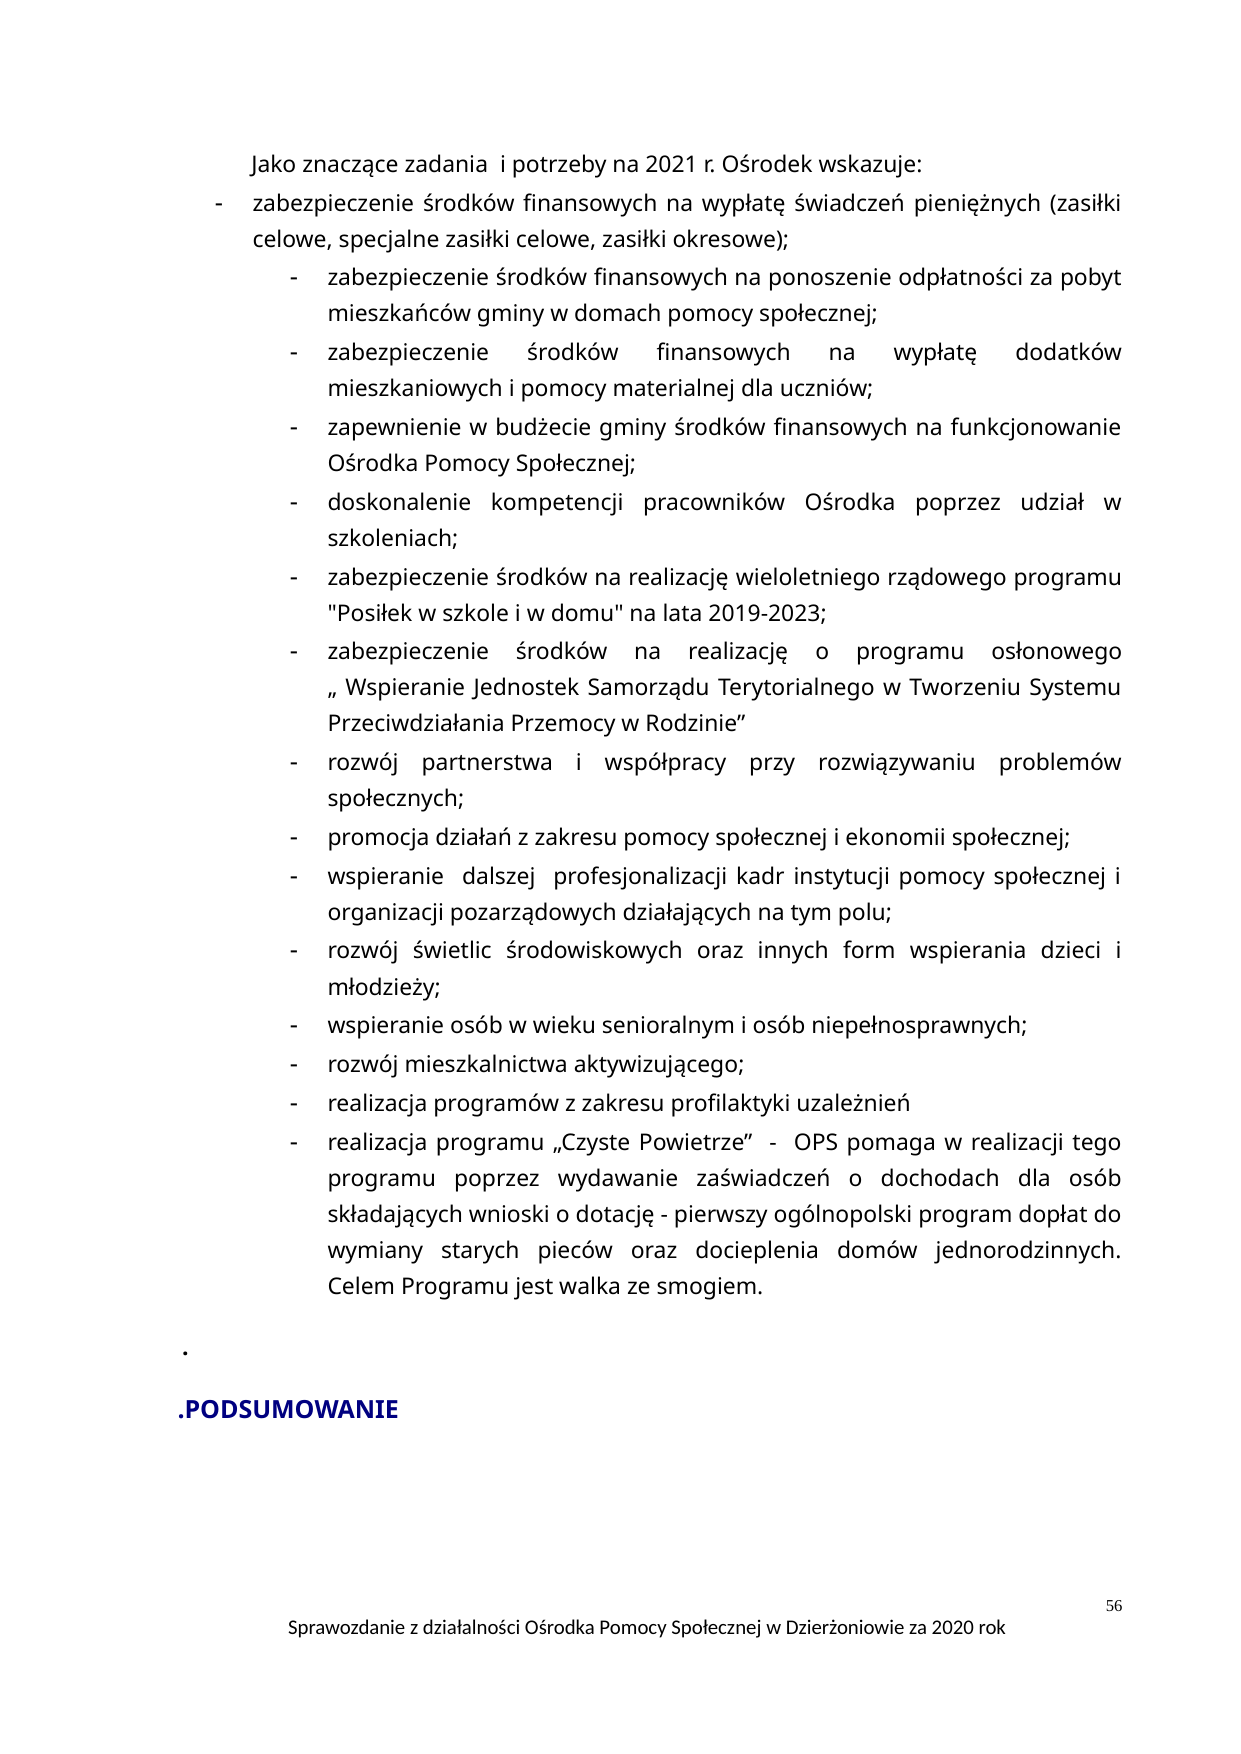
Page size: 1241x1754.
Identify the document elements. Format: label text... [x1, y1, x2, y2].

list promocja działań z zakresu pomocy społecznej i ekonomii społecznej; [290, 821, 1122, 852]
list zabezpieczenie środków finansowych na ponoszenie odpłatności za pobyt mieszkańców gminy w domach pomocy społecznej; [290, 261, 1122, 328]
text Głównym celem Ośrodka Pomocy Społecznej w Dzierżoniowie jest umożliwienie osobom oraz rodzinom przezwyciężanie trudnych sytuacji życiowych, [177, 1473, 1122, 1540]
list zabezpieczenie środków finansowych na wypłatę świadczeń pieniężnych (zasiłki celowe, specjalne zasiłki celowe, zasiłki okresowe); [215, 187, 1122, 254]
text Jako znaczące zadania i potrzeby na 2021 r. Ośrodek wskazuje: [177, 148, 1122, 179]
list rozwój świetlic środowiskowych oraz innych form wspierania dzieci i młodzieży; [290, 934, 1122, 1002]
list rozwój partnerstwa i współpracy przy rozwiązywaniu problemów społecznych; [290, 746, 1122, 813]
list realizacja programów z zakresu profilaktyki uzależnień [290, 1087, 1122, 1118]
list zabezpieczenie środków na realizację o programu osłonowego „ Wspieranie Jednostek Samorządu Terytorialnego w Tworzeniu Systemu Przeciwdziałania Przemocy w Rodzinie” [290, 635, 1122, 738]
list zabezpieczenie środków finansowych na wypłatę dodatków mieszkaniowych i pomocy materialnej dla uczniów; [290, 336, 1122, 403]
subtitle PODSUMOWANIE [177, 1391, 1122, 1426]
list zabezpieczenie środków na realizację wieloletniego rządowego programu "Posiłek w szkole i w domu" na lata 2019-2023; [290, 561, 1122, 628]
list doskonalenie kompetencji pracowników Ośrodka poprzez udział w szkoleniach; [290, 486, 1122, 553]
list zapewnienie w budżecie gminy środków finansowych na funkcjonowanie Ośrodka Pomocy Społecznej; [290, 411, 1122, 478]
list rozwój mieszkalnictwa aktywizującego; [290, 1048, 1122, 1079]
list wspieranie dalszej profesjonalizacji kadr instytucji pomocy społecznej i organizacji pozarządowych działających na tym polu; [290, 860, 1122, 927]
list wspieranie osób w wieku senioralnym i osób niepełnosprawnych; [290, 1009, 1122, 1041]
list realizacja programu „Czyste Powietrze” - OPS pomaga w realizacji tego programu poprzez wydawanie zaświadczeń o dochodach dla osób składających wnioski o dotację - pierwszy ogólnopolski program dopłat do wymiany starych pieców oraz docieplenia domów jednorodzinnych. Celem Programu jest walka ze smogiem. [290, 1126, 1122, 1301]
